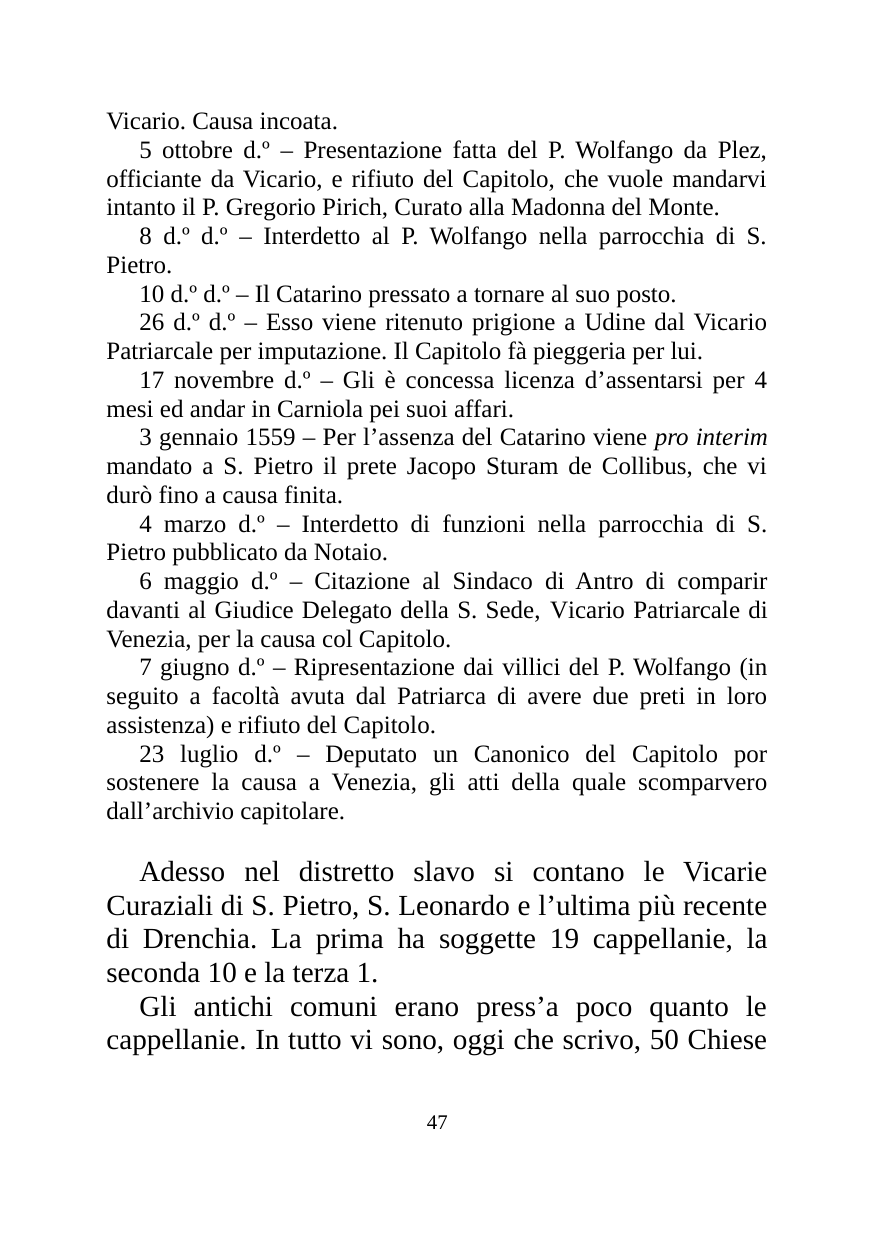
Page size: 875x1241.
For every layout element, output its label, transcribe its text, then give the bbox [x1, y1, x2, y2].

text 7 giugno d.º – Ripresentazione dai villici del P. Wolfango (in seguito a facoltà avuta dal Patriarca di avere due preti in loro assistenza) e rifiuto del Capitolo. [106, 652, 768, 739]
text 5 ottobre d.º – Presentazione fatta del P. Wolfango da Plez, officiante da Vicario, e rifiuto del Capitolo, che vuole mandarvi intanto il P. Gregorio Pirich, Curato alla Madonna del Monte. [106, 135, 768, 221]
text Gli antichi comuni erano press’a poco quanto le cappellanie. In tutto vi sono, oggi che scrivo, 50 Chiese [106, 989, 768, 1056]
text 23 luglio d.º – Deputato un Canonico del Capitolo por sostenere la causa a Venezia, gli atti della quale scomparvero dall’archivio capitolare. [106, 739, 768, 825]
text Adesso nel distretto slavo si contano le Vicarie Curaziali di S. Pietro, S. Leonardo e l’ultima più recente di Drenchia. La prima ha soggette 19 cappellanie, la seconda 10 e la terza 1. [106, 854, 768, 989]
text 10 d.º d.º – Il Catarino pressato a tornare al suo posto. [106, 279, 768, 307]
text 17 novembre d.º – Gli è concessa licenza d’assentarsi per 4 mesi ed andar in Carniola pei suoi affari. [106, 365, 768, 422]
text Vicario. Causa incoata. [106, 106, 768, 135]
text 3 gennaio 1559 – Per l’assenza del Catarino viene pro interim mandato a S. Pietro il prete Jacopo Sturam de Collibus, che vi durò fino a causa finita. [106, 422, 768, 509]
text 6 maggio d.º – Citazione al Sindaco di Antro di comparir davanti al Giudice Delegato della S. Sede, Vicario Patriarcale di Venezia, per la causa col Capitolo. [106, 566, 768, 652]
text 26 d.º d.º – Esso viene ritenuto prigione a Udine dal Vicario Patriarcale per imputazione. Il Capitolo fà pieggeria per lui. [106, 307, 768, 365]
text 4 marzo d.º – Interdetto di funzioni nella parrocchia di S. Pietro pubblicato da Notaio. [106, 509, 768, 566]
text 8 d.º d.º – Interdetto al P. Wolfango nella parrocchia di S. Pietro. [106, 221, 768, 279]
